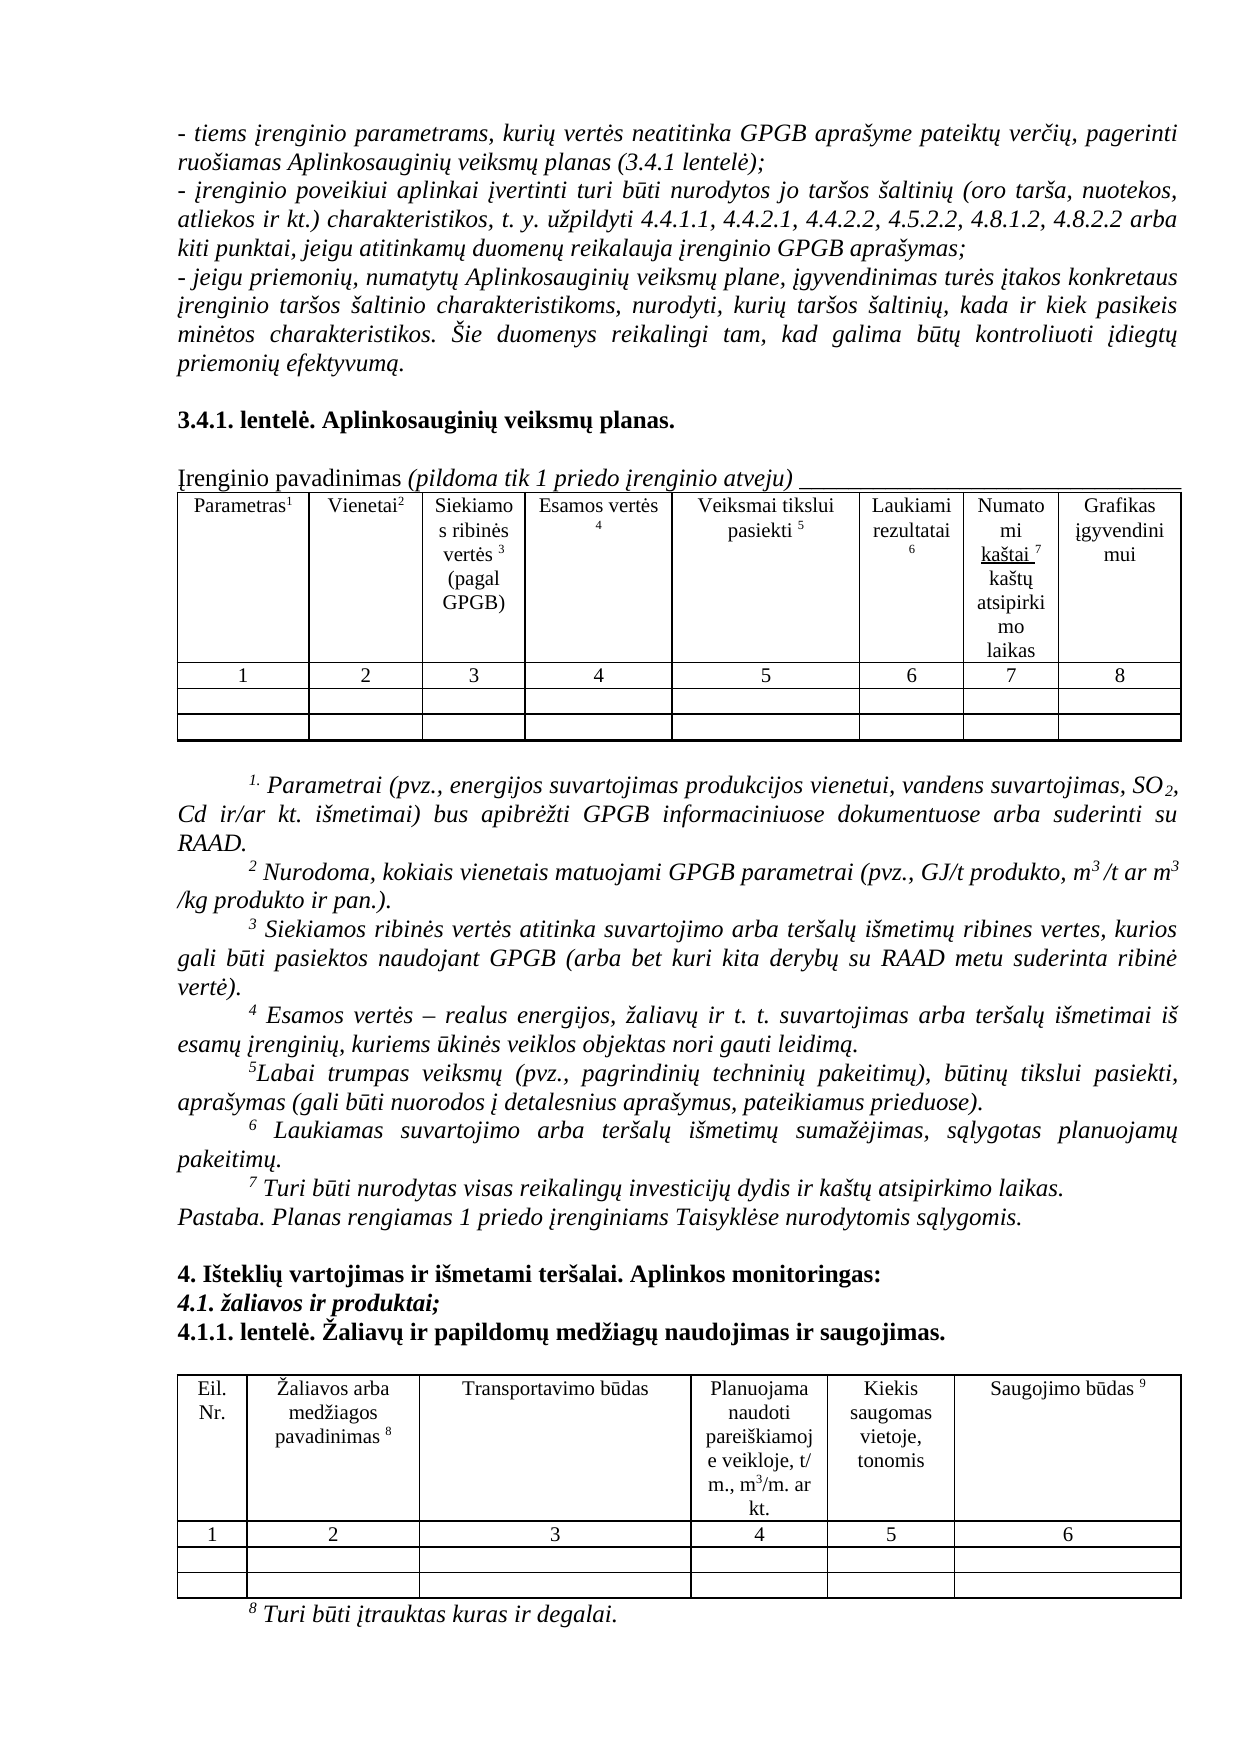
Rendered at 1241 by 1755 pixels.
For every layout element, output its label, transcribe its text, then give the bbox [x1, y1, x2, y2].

table_cell 4 [526, 663, 671, 687]
text - jeigu priemonių, numatytų Aplinkosauginių veiksmų plane, įgyvendinimas turės įtakos konkretaus įrenginio taršos šaltinio charakteristikoms, nurodyti, kurių taršos šaltinių, kada ir kiek pasikeis minėtos charakteristikos. Šie duomenys reikalingi tam, kad galima būtų kontroliuoti įdiegtų priemonių efektyvumą. [177, 262, 1181, 377]
table_header Žaliavos arba medžiagos pavadinimas 8 [248, 1376, 419, 1520]
text 4 Esamos vertės – realus energijos, žaliavų ir t. t. suvartojimas arba teršalų išmetimai iš esamų įrenginių, kuriems ūkinės veiklos objektas nori gauti leidimą. [177, 1001, 1181, 1058]
text 7 Turi būti nurodytas visas reikalingų investicijų dydis ir kaštų atsipirkimo laikas. [177, 1173, 1181, 1202]
table_header Laukiami rezultatai 6 [860, 493, 963, 662]
text 1. Parametrai (pvz., energijos suvartojimas produkcijos vienetui, vandens suvartojimas, SO2, Cd ir/ar kt. išmetimai) bus apibrėžti GPGB informaciniuose dokumentuose arba suderinti su RAAD. [177, 771, 1181, 857]
table_cell 7 [964, 663, 1058, 687]
text Įrenginio pavadinimas (pildoma tik 1 priedo įrenginio atveju) [177, 463, 1181, 492]
text - tiems įrenginio parametrams, kurių vertės neatitinka GPGB aprašyme pateiktų verčių, pagerinti ruošiamas Aplinkosauginių veiksmų planas (3.4.1 lentelė); [177, 118, 1181, 176]
table_cell [964, 715, 1058, 739]
table_header Siekiamos ribinės vertės 3 (pagal GPGB) [423, 493, 524, 662]
table_cell [828, 1573, 954, 1597]
table_cell [673, 715, 859, 739]
table_cell [526, 715, 671, 739]
table_header Saugojimo būdas 9 [955, 1376, 1180, 1520]
table_header Transportavimo būdas [420, 1376, 690, 1520]
table_cell [423, 689, 524, 713]
table_header Kiekis saugomas vietoje, tonomis [828, 1376, 954, 1520]
table_cell [526, 689, 671, 713]
table_cell [964, 689, 1058, 713]
table_header Planuojama naudoti pareiškiamoje veikloje, t/ m., m3/m. ar kt. [692, 1376, 827, 1520]
text Pastaba. Planas rengiamas 1 priedo įrenginiams Taisyklėse nurodytomis sąlygomis. [177, 1202, 1181, 1231]
table_header Eil. Nr. [178, 1376, 246, 1520]
table_cell [673, 689, 859, 713]
table_cell 4 [692, 1522, 827, 1546]
text 4.1. žaliavos ir produktai; [177, 1288, 1181, 1317]
table_cell [248, 1548, 419, 1572]
table_cell 2 [310, 663, 422, 687]
text 6 Laukiamas suvartojimo arba teršalų išmetimų sumažėjimas, sąlygotas planuojamų pakeitimų. [177, 1116, 1181, 1173]
table_cell [828, 1548, 954, 1572]
table_header Veiksmai tikslui pasiekti 5 [673, 493, 859, 662]
table_cell [310, 689, 422, 713]
table_cell [860, 689, 963, 713]
table_cell [955, 1548, 1180, 1572]
table_cell [178, 1573, 246, 1597]
table_cell [1059, 715, 1180, 739]
table_header Numatomi kaštai 7 kaštų atsipirkimo laikas [964, 493, 1058, 662]
text 4. Išteklių vartojimas ir išmetami teršalai. Aplinkos monitoringas: [177, 1259, 1181, 1288]
table_cell [692, 1573, 827, 1597]
table_cell [692, 1548, 827, 1572]
text 8 Turi būti įtrauktas kuras ir degalai. [177, 1599, 1181, 1627]
table_header Grafikas įgyvendinimui [1059, 493, 1180, 662]
table_cell 6 [860, 663, 963, 687]
text 2 Nurodoma, kokiais vienetais matuojami GPGB parametrai (pvz., GJ/t produkto, m3 /t ar m3 /kg produkto ir pan.). [177, 857, 1181, 914]
table_cell 1 [178, 663, 308, 687]
table_cell [248, 1573, 419, 1597]
text 3.4.1. lentelė. Aplinkosauginių veiksmų planas. [177, 406, 1181, 434]
table_cell [178, 689, 308, 713]
table_cell 5 [828, 1522, 954, 1546]
text - įrenginio poveikiui aplinkai įvertinti turi būti nurodytos jo taršos šaltinių (oro tarša, nuotekos, atliekos ir kt.) charakteristikos, t. y. užpildyti 4.4.1.1, 4.4.2.1, 4.4.2.2, 4.5.2.2, 4.8.1.2, 4.8.2.2 arba kiti punktai, jeigu atitinkamų duomenų reikalauja įrenginio GPGB aprašymas; [177, 176, 1181, 262]
text 3 Siekiamos ribinės vertės atitinka suvartojimo arba teršalų išmetimų ribines vertes, kurios gali būti pasiektos naudojant GPGB (arba bet kuri kita derybų su RAAD metu suderinta ribinė vertė). [177, 914, 1181, 1001]
table_cell [1059, 689, 1180, 713]
text 5Labai trumpas veiksmų (pvz., pagrindinių techninių pakeitimų), būtinų tikslui pasiekti, aprašymas (gali būti nuorodos į detalesnius aprašymus, pateikiamus prieduose). [177, 1058, 1181, 1116]
table_cell [178, 1548, 246, 1572]
table_cell [860, 715, 963, 739]
table_cell [178, 715, 308, 739]
table_header Parametras1 [178, 493, 308, 662]
table_header Vienetai2 [310, 493, 422, 662]
table_cell 3 [423, 663, 524, 687]
table_header Esamos vertės 4 [526, 493, 671, 662]
table_cell 2 [248, 1522, 419, 1546]
table_cell [955, 1573, 1180, 1597]
table_cell 5 [673, 663, 859, 687]
table_cell 6 [955, 1522, 1180, 1546]
table_cell 1 [178, 1522, 246, 1546]
table_cell 8 [1059, 663, 1180, 687]
table_cell [420, 1548, 690, 1572]
table_cell [423, 715, 524, 739]
table_cell [310, 715, 422, 739]
table_cell 3 [420, 1522, 690, 1546]
text 4.1.1. lentelė. Žaliavų ir papildomų medžiagų naudojimas ir saugojimas. [177, 1317, 1181, 1346]
table_cell [420, 1573, 690, 1597]
